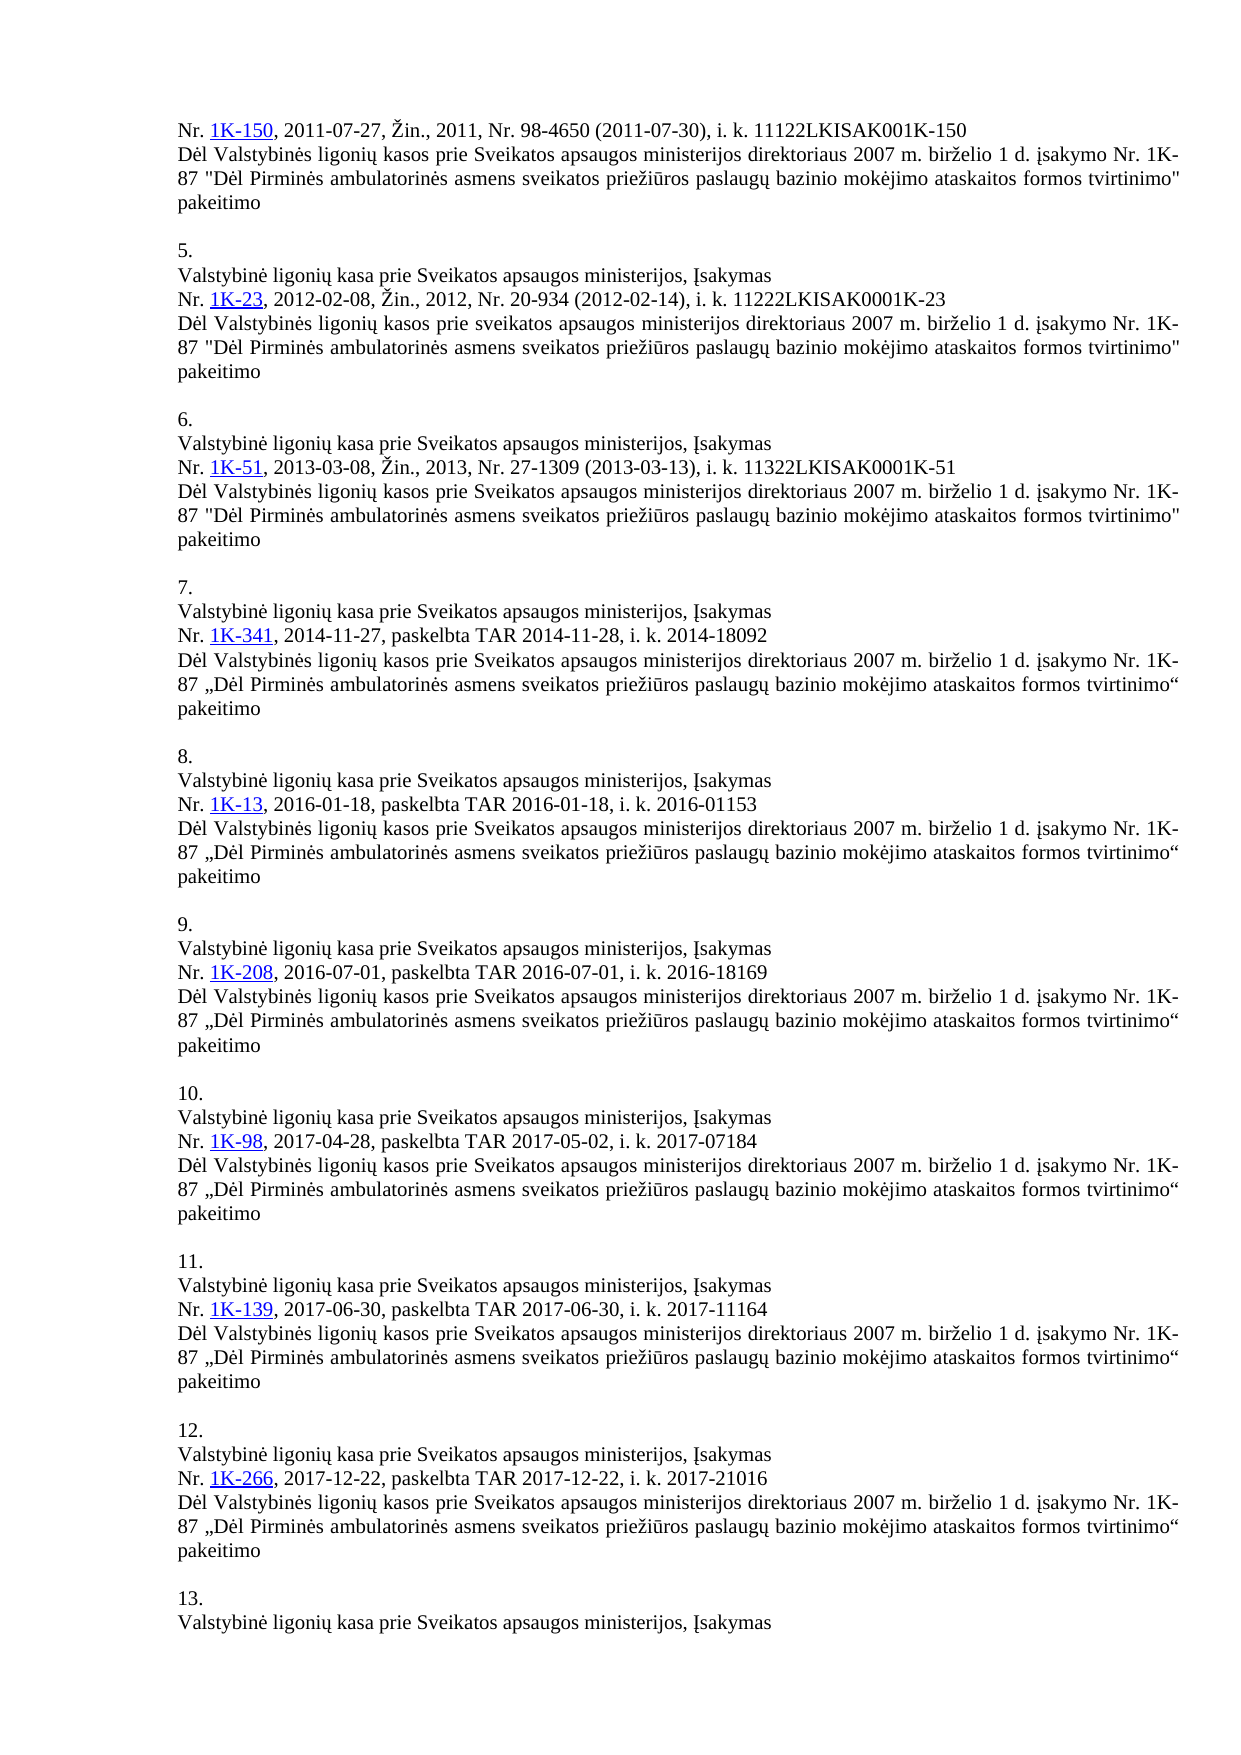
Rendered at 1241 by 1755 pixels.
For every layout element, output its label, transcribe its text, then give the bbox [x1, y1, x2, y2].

text Nr. 1K-98, 2017-04-28, paskelbta TAR 2017-05-02, i. k. 2017-07184 [177, 1129, 1181, 1153]
text 12. [177, 1417, 1181, 1442]
text Nr. 1K-150, 2011-07-27, Žin., 2011, Nr. 98-4650 (2011-07-30), i. k. 11122LKISAK001K-150 [177, 118, 1181, 142]
text Valstybinė ligonių kasa prie Sveikatos apsaugos ministerijos, Įsakymas [177, 768, 1181, 792]
text Valstybinė ligonių kasa prie Sveikatos apsaugos ministerijos, Įsakymas [177, 262, 1181, 287]
text Dėl Valstybinės ligonių kasos prie sveikatos apsaugos ministerijos direktoriaus 2007 m. birželio 1 d. įsakymo Nr. 1K-87 "Dėl Pirminės ambulatorinės asmens sveikatos priežiūros paslaugų bazinio mokėjimo ataskaitos formos tvirtinimo" pakeitimo [177, 311, 1181, 383]
text 10. [177, 1081, 1181, 1105]
text Nr. 1K-208, 2016-07-01, paskelbta TAR 2016-07-01, i. k. 2016-18169 [177, 960, 1181, 984]
text Dėl Valstybinės ligonių kasos prie Sveikatos apsaugos ministerijos direktoriaus 2007 m. birželio 1 d. įsakymo Nr. 1K-87 „Dėl Pirminės ambulatorinės asmens sveikatos priežiūros paslaugų bazinio mokėjimo ataskaitos formos tvirtinimo“ pakeitimo [177, 647, 1181, 720]
text Valstybinė ligonių kasa prie Sveikatos apsaugos ministerijos, Įsakymas [177, 599, 1181, 623]
text Valstybinė ligonių kasa prie Sveikatos apsaugos ministerijos, Įsakymas [177, 1610, 1181, 1634]
text 13. [177, 1586, 1181, 1610]
text Nr. 1K-51, 2013-03-08, Žin., 2013, Nr. 27-1309 (2013-03-13), i. k. 11322LKISAK0001K-51 [177, 455, 1181, 479]
text Nr. 1K-139, 2017-06-30, paskelbta TAR 2017-06-30, i. k. 2017-11164 [177, 1297, 1181, 1321]
text 7. [177, 575, 1181, 599]
text 8. [177, 744, 1181, 768]
text 6. [177, 407, 1181, 431]
text Nr. 1K-23, 2012-02-08, Žin., 2012, Nr. 20-934 (2012-02-14), i. k. 11222LKISAK0001K-23 [177, 287, 1181, 311]
text Valstybinė ligonių kasa prie Sveikatos apsaugos ministerijos, Įsakymas [177, 431, 1181, 455]
text 11. [177, 1249, 1181, 1273]
text Valstybinė ligonių kasa prie Sveikatos apsaugos ministerijos, Įsakymas [177, 1105, 1181, 1129]
text Valstybinė ligonių kasa prie Sveikatos apsaugos ministerijos, Įsakymas [177, 936, 1181, 960]
text Dėl Valstybinės ligonių kasos prie Sveikatos apsaugos ministerijos direktoriaus 2007 m. birželio 1 d. įsakymo Nr. 1K-87 „Dėl Pirminės ambulatorinės asmens sveikatos priežiūros paslaugų bazinio mokėjimo ataskaitos formos tvirtinimo“ pakeitimo [177, 1321, 1181, 1393]
text Dėl Valstybinės ligonių kasos prie Sveikatos apsaugos ministerijos direktoriaus 2007 m. birželio 1 d. įsakymo Nr. 1K-87 „Dėl Pirminės ambulatorinės asmens sveikatos priežiūros paslaugų bazinio mokėjimo ataskaitos formos tvirtinimo“ pakeitimo [177, 984, 1181, 1057]
text Dėl Valstybinės ligonių kasos prie Sveikatos apsaugos ministerijos direktoriaus 2007 m. birželio 1 d. įsakymo Nr. 1K-87 „Dėl Pirminės ambulatorinės asmens sveikatos priežiūros paslaugų bazinio mokėjimo ataskaitos formos tvirtinimo“ pakeitimo [177, 1153, 1181, 1225]
text Nr. 1K-13, 2016-01-18, paskelbta TAR 2016-01-18, i. k. 2016-01153 [177, 792, 1181, 816]
text Nr. 1K-266, 2017-12-22, paskelbta TAR 2017-12-22, i. k. 2017-21016 [177, 1466, 1181, 1490]
text Dėl Valstybinės ligonių kasos prie Sveikatos apsaugos ministerijos direktoriaus 2007 m. birželio 1 d. įsakymo Nr. 1K-87 „Dėl Pirminės ambulatorinės asmens sveikatos priežiūros paslaugų bazinio mokėjimo ataskaitos formos tvirtinimo“ pakeitimo [177, 1490, 1181, 1562]
text 9. [177, 912, 1181, 936]
text Dėl Valstybinės ligonių kasos prie Sveikatos apsaugos ministerijos direktoriaus 2007 m. birželio 1 d. įsakymo Nr. 1K-87 „Dėl Pirminės ambulatorinės asmens sveikatos priežiūros paslaugų bazinio mokėjimo ataskaitos formos tvirtinimo“ pakeitimo [177, 816, 1181, 888]
text Valstybinė ligonių kasa prie Sveikatos apsaugos ministerijos, Įsakymas [177, 1273, 1181, 1297]
text 5. [177, 238, 1181, 262]
text Nr. 1K-341, 2014-11-27, paskelbta TAR 2014-11-28, i. k. 2014-18092 [177, 623, 1181, 647]
text Dėl Valstybinės ligonių kasos prie Sveikatos apsaugos ministerijos direktoriaus 2007 m. birželio 1 d. įsakymo Nr. 1K-87 "Dėl Pirminės ambulatorinės asmens sveikatos priežiūros paslaugų bazinio mokėjimo ataskaitos formos tvirtinimo" pakeitimo [177, 142, 1181, 214]
text Valstybinė ligonių kasa prie Sveikatos apsaugos ministerijos, Įsakymas [177, 1442, 1181, 1466]
text Dėl Valstybinės ligonių kasos prie Sveikatos apsaugos ministerijos direktoriaus 2007 m. birželio 1 d. įsakymo Nr. 1K-87 "Dėl Pirminės ambulatorinės asmens sveikatos priežiūros paslaugų bazinio mokėjimo ataskaitos formos tvirtinimo" pakeitimo [177, 479, 1181, 551]
